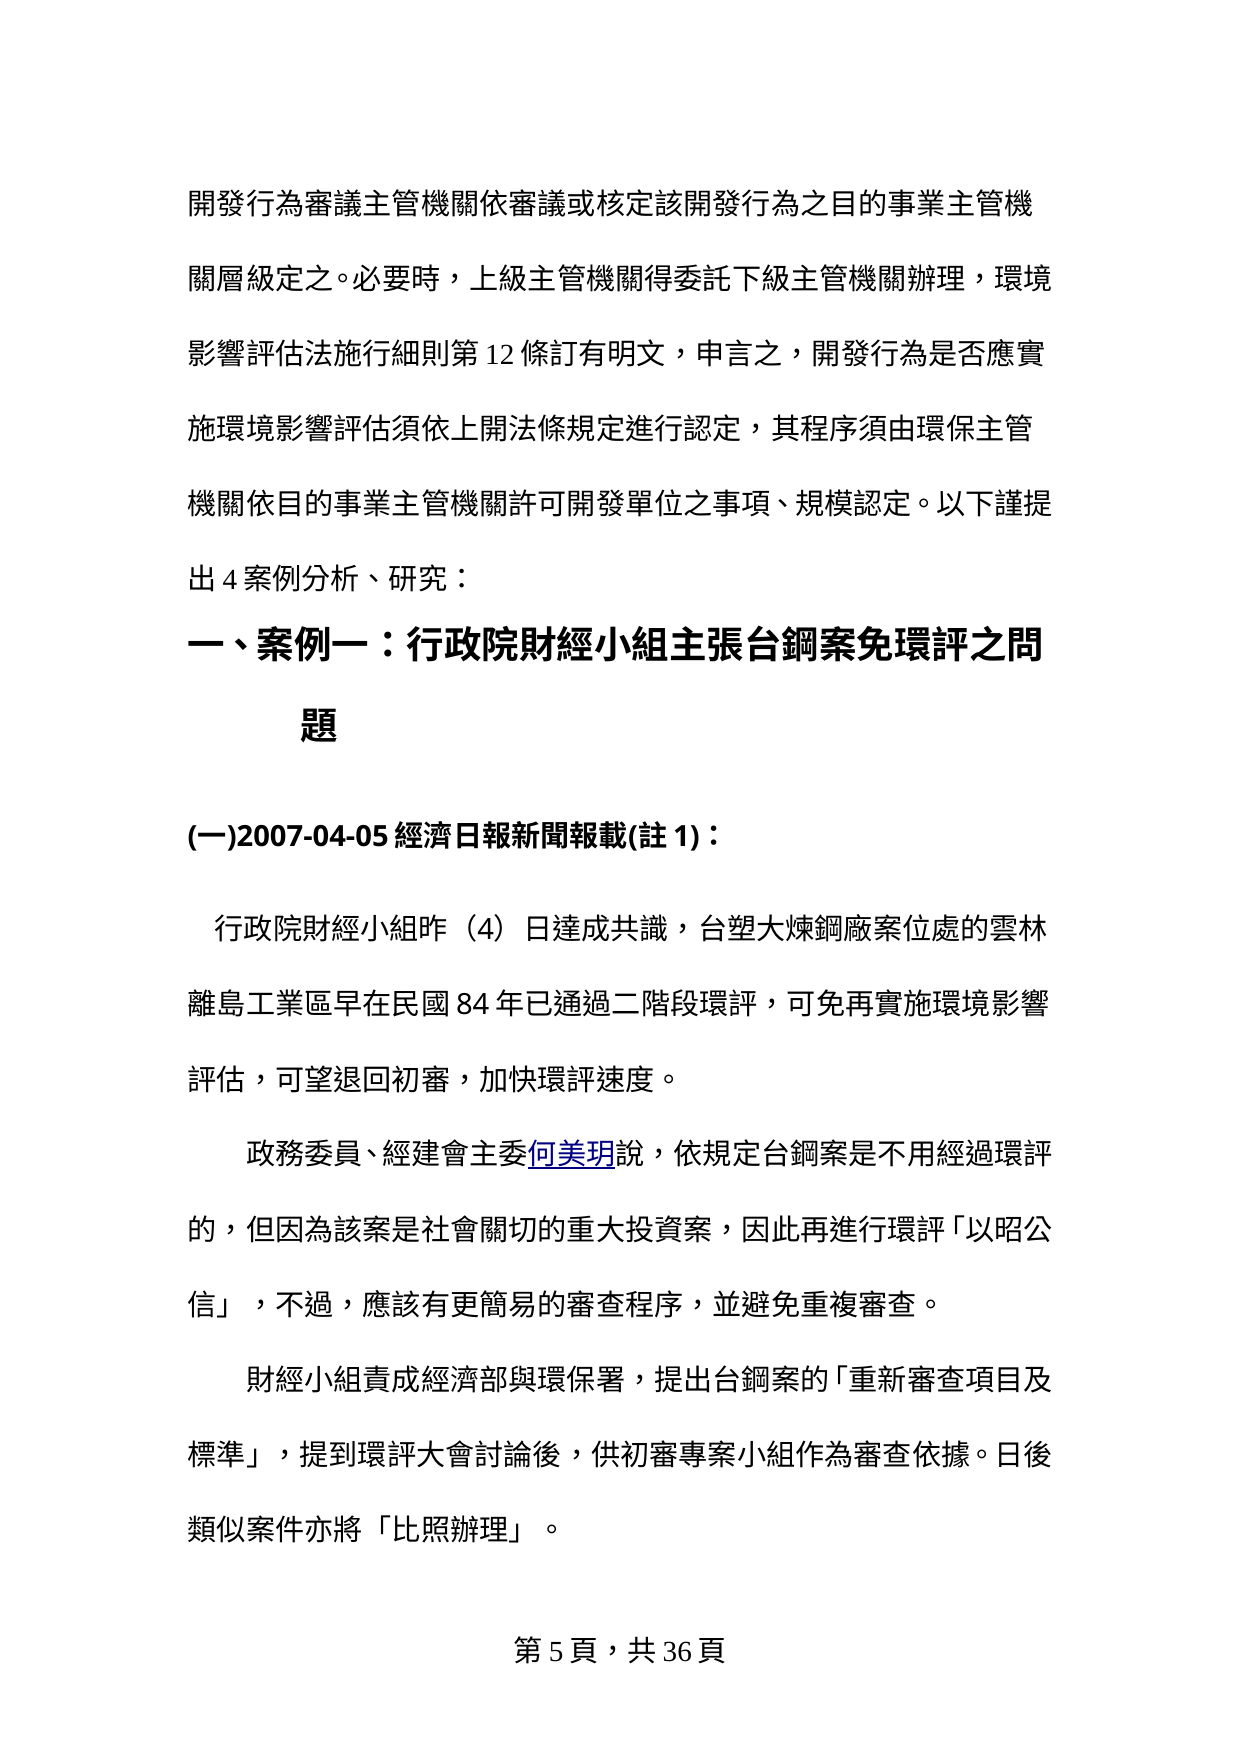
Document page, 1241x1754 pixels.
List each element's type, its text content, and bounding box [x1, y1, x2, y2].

text 環境影響評估係於擬定開發計畫時，先就開發行為可能對環境造成影響之程度及範圍，事前加以調查、預測、分析及評定，藉以公開說明及民眾參與之方式，提出綜合環境管理計畫，進而付諸審核，以作為決定該開發是否值得實施之參考，又環評審查屬一級一審制，開發行為審議主管機關依審議或核定該開發行為之目的事業主管機關層級定之。必要時，上級主管機關得委託下級主管機關辦理，環境影響評估法施行細則第12條訂有明文，申言之，開發行為是否應實施環境影響評估須依上開法條規定進行認定，其程序須由環保主管機關依目的事業主管機關許可開發單位之事項、規模認定。以下謹提出4案例分析、研究： [187, 164, 1053, 614]
text 一、案例一：行政院財經小組主張台鋼案免環評之問 [187, 614, 1053, 669]
text (一)2007-04-05經濟日報新聞報載(註1)： [187, 796, 1053, 871]
text 行政院財經小組昨（4）日達成共識，台塑大煉鋼廠案位處的雲林離島工業區早在民國84年已通過二階段環評，可免再實施環境影響評估，可望退回初審，加快環評速度。 政務委員、經建會主委何美玥說，依規定台鋼案是不用經過環評的，但因為該案是社會關切的重大投資案，因此再進行環評「以昭公信」，不過，應該有更簡易的審查程序，並避免重複審查。 財經小組責成經濟部與環保署，提出台鋼案的「重新審查項目及標準」，提到環評大會討論後，供初審專案小組作為審查依據。日後類似案件亦將「比照辦理」。 何美玥說，「政策上有時間急迫性的重大投資案，在不犧牲環保標準的前提下，應訂定快速環評作業審查程序，不宜將所有案件皆依相同作業程序審查。」財經小組已責成環保署全盤檢討環評法令，並在一個月內提出報告。 財經小組也指示，任何環評案件應先由環評委員召開環評大會，確定審查項目及標準，範圍確定後即不再變更，專案審查程序不宜延宕，以減少投資案的不確定性。 台鋼案因初審四次，最後初審結論進入二階環評，行政院認為初審時並未界定明確的審查範疇，致審查範圍過廣，因此有必要重新檢討環評程序，並採取「先界定環評範圍再審」的機制。 財經小組是引用「開發行為應實施環境影響評估細目及範圍認定標準」第31條之1規定，在環境影響評估審查完成之開發行為內，在不超出原污染總量下「各開發行為經主管機關及目的事業主管機關同意者，免依規定實施環境影響評估」。 經濟部也承諾，一定會透過輔導雲嘉地區廠商，達到減量有機揮發物（VOC）3,500噸的目標，並在離島工業區設置完備的空氣品質監視系統；環保署、經濟部與經建會也會加速討論二氧化碳（CO2）總量管制議題。 對於台鋼案初審時，環評委員提出若再加上國光石化案，離島工業區空污總量將超過標準，財經小組也認為，兩案屬不同申請案，「建議環保署分開處理，但不反對涉及整體考量時，適當納入國光石化因素」。 [187, 890, 1053, 1565]
text 題 [187, 696, 1053, 750]
